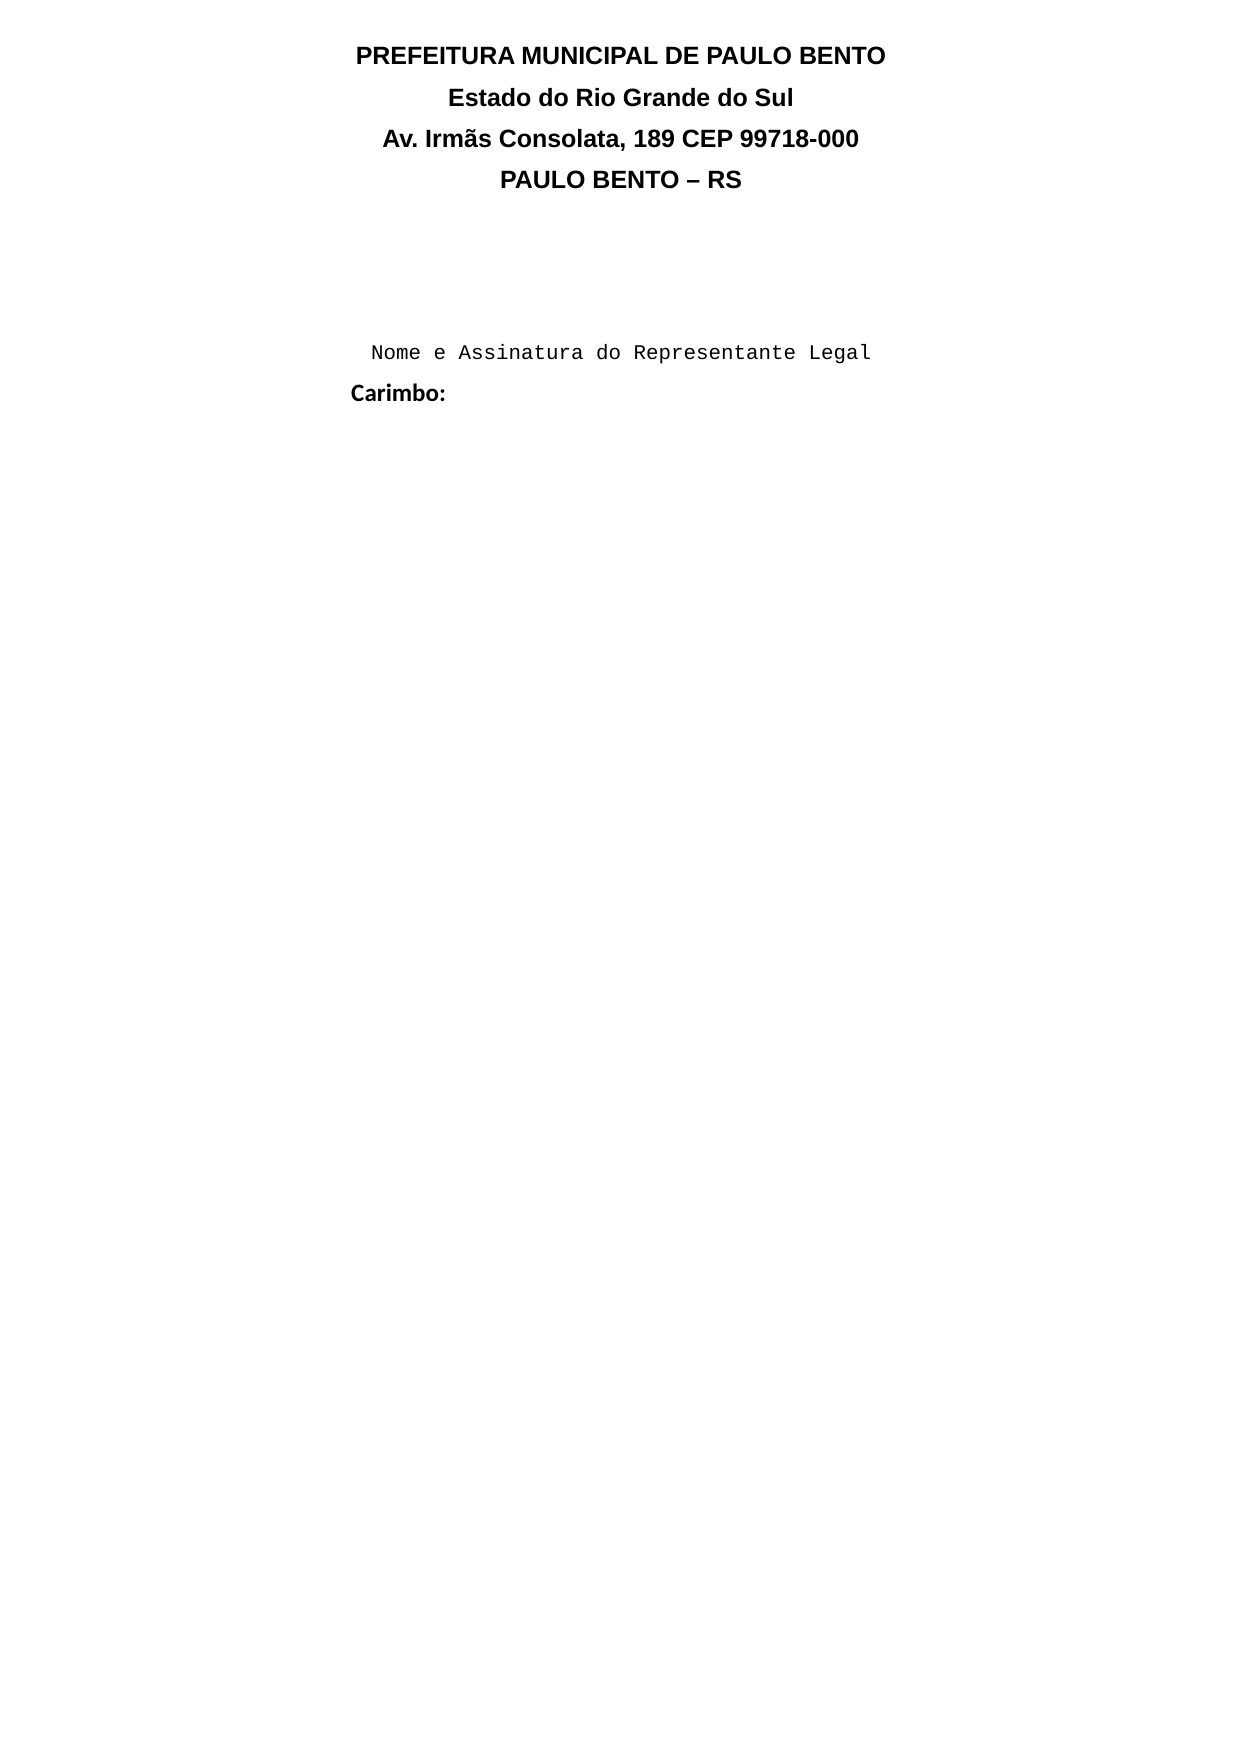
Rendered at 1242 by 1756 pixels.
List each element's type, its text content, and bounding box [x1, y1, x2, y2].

text Nome e Assinatura do Representante Legal [118, 342, 1123, 366]
text Carimbo: [118, 377, 1123, 408]
